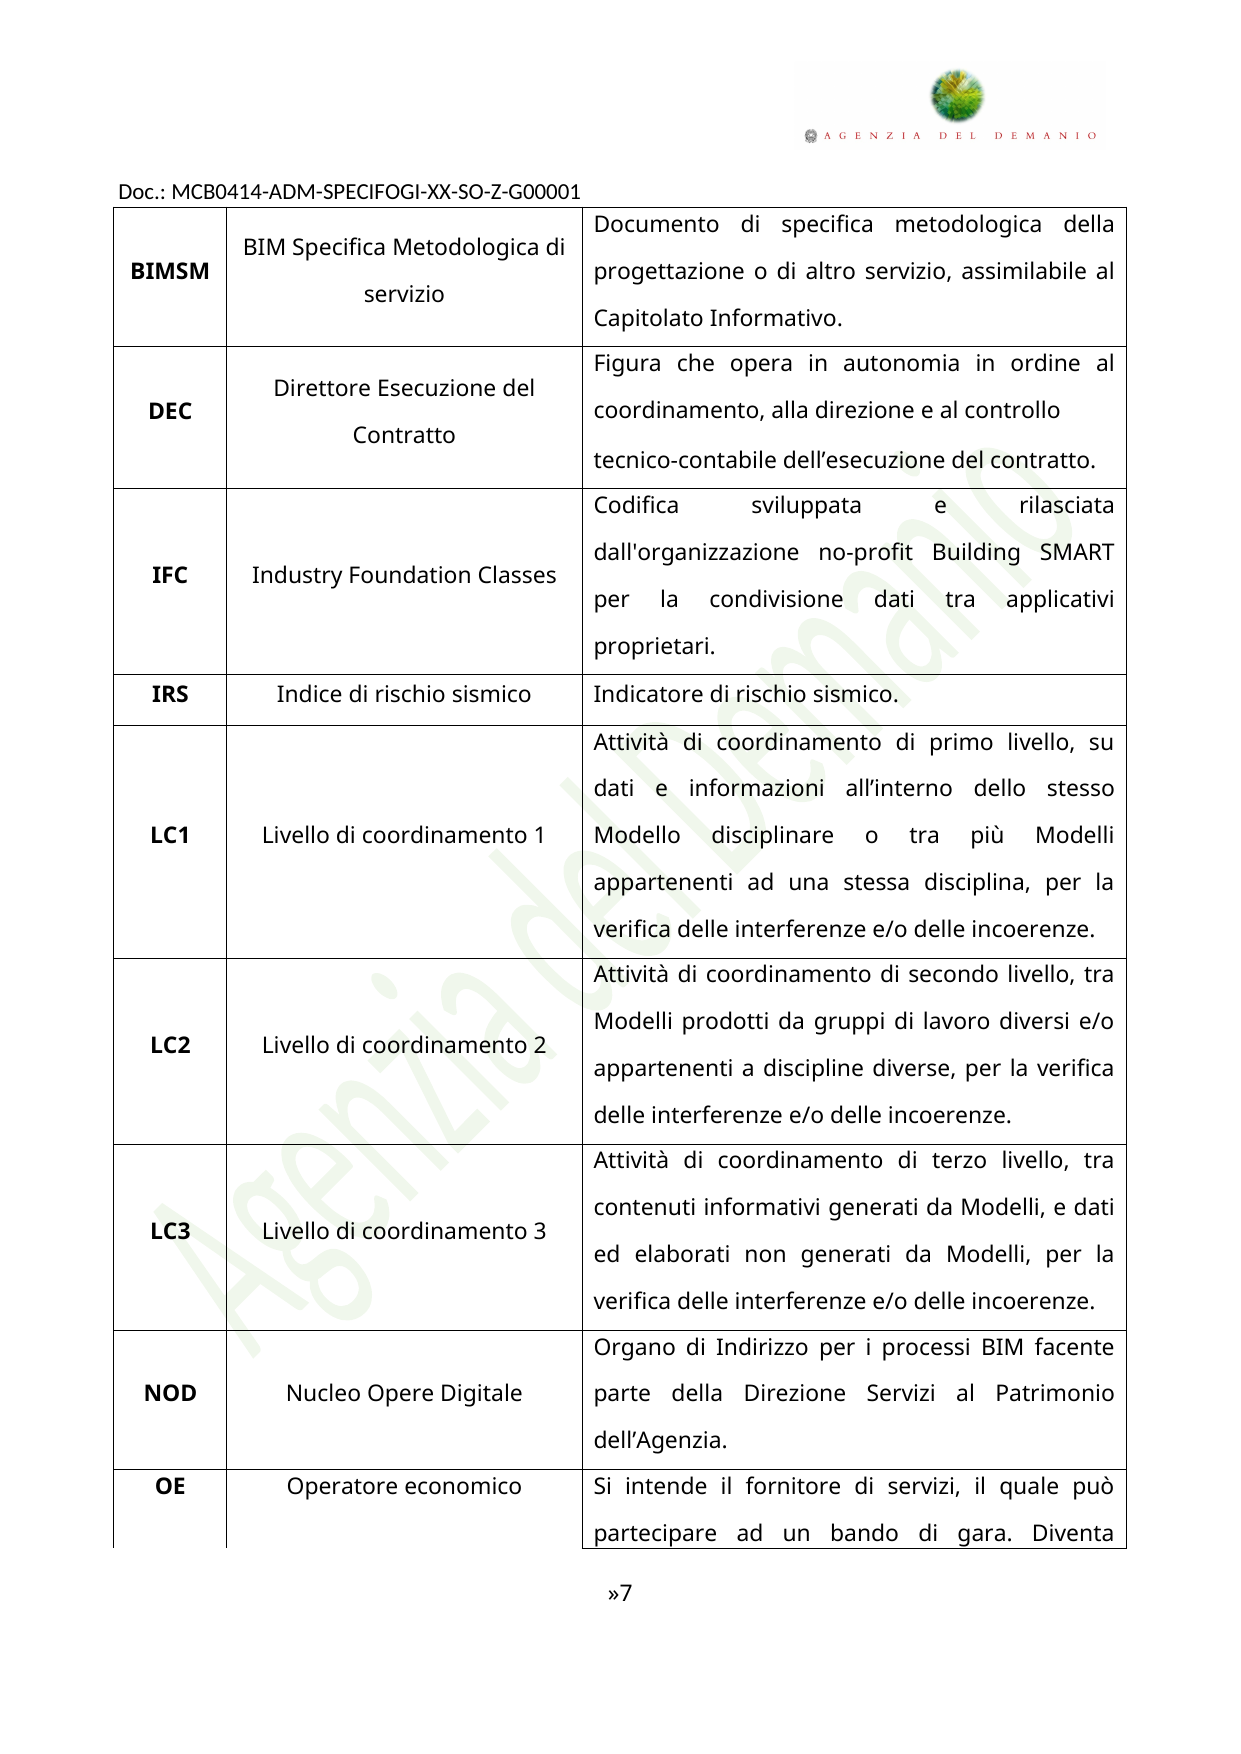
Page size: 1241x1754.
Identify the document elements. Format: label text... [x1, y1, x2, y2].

table_cell Si intende il fornitore di servizi, il quale può partecipare ad un bando di gara. Diventa [583, 1470, 1126, 1548]
table_cell Livello di coordinamento 1 [227, 726, 582, 957]
table_cell Nucleo Opere Digitale [227, 1331, 582, 1469]
table_cell Attività di coordinamento di secondo livello, tra Modelli prodotti da gruppi di lavoro diversi e/o appartenenti a discipline diverse, per la verifica delle interferenze e/o delle incoerenze. [583, 959, 1126, 1143]
table_cell OE [114, 1470, 226, 1548]
table_cell Attività di coordinamento di primo livello, su dati e informazioni all’interno dello stesso Modello disciplinare o tra più Modelli appartenenti ad una stessa disciplina, per la verifica delle interferenze e/o delle incoerenze. [583, 726, 1126, 957]
table_cell Documento di specifica metodologica della progettazione o di altro servizio, assimilabile al Capitolato Informativo. [583, 208, 1126, 346]
table_cell Codifica sviluppata e rilasciata dall'organizzazione no-profit Building SMART per la condivisione dati tra applicativi proprietari. [583, 489, 1126, 674]
table_cell NOD [114, 1331, 226, 1469]
table_cell LC2 [114, 959, 226, 1143]
table_cell Attività di coordinamento di terzo livello, tra contenuti informativi generati da Modelli, e dati ed elaborati non generati da Modelli, per la verifica delle interferenze e/o delle incoerenze. [583, 1145, 1126, 1329]
table_cell Figura che opera in autonomia in ordine al coordinamento, alla direzione e al controllo tecnico-contabile dell’esecuzione del contratto. [583, 347, 1126, 488]
table_cell IRS [114, 675, 226, 724]
table_cell DEC [114, 347, 226, 488]
table_cell Livello di coordinamento 3 [227, 1145, 582, 1329]
table_cell Operatore economico [227, 1470, 582, 1548]
table_cell Indicatore di rischio sismico. [583, 675, 804, 724]
table_cell BIMSM [114, 208, 226, 346]
table_cell LC3 [114, 1145, 226, 1329]
table_cell Indice di rischio sismico [227, 675, 582, 724]
table_cell Indicatore di rischio sismico. [784, 675, 861, 724]
table_cell LC1 [114, 726, 226, 957]
table_cell Livello di coordinamento 2 [227, 959, 582, 1143]
table_cell Direttore Esecuzione del Contratto [227, 347, 582, 488]
table_cell Industry Foundation Classes [227, 489, 582, 674]
table_cell Indicatore di rischio sismico. [831, 675, 1126, 724]
table_cell Organo di Indirizzo per i processi BIM facente parte della Direzione Servizi al Patrimonio dell’Agenzia. [583, 1331, 1126, 1469]
table_cell IFC [114, 489, 226, 674]
table_cell BIM Specifica Metodologica di servizio [227, 208, 582, 346]
